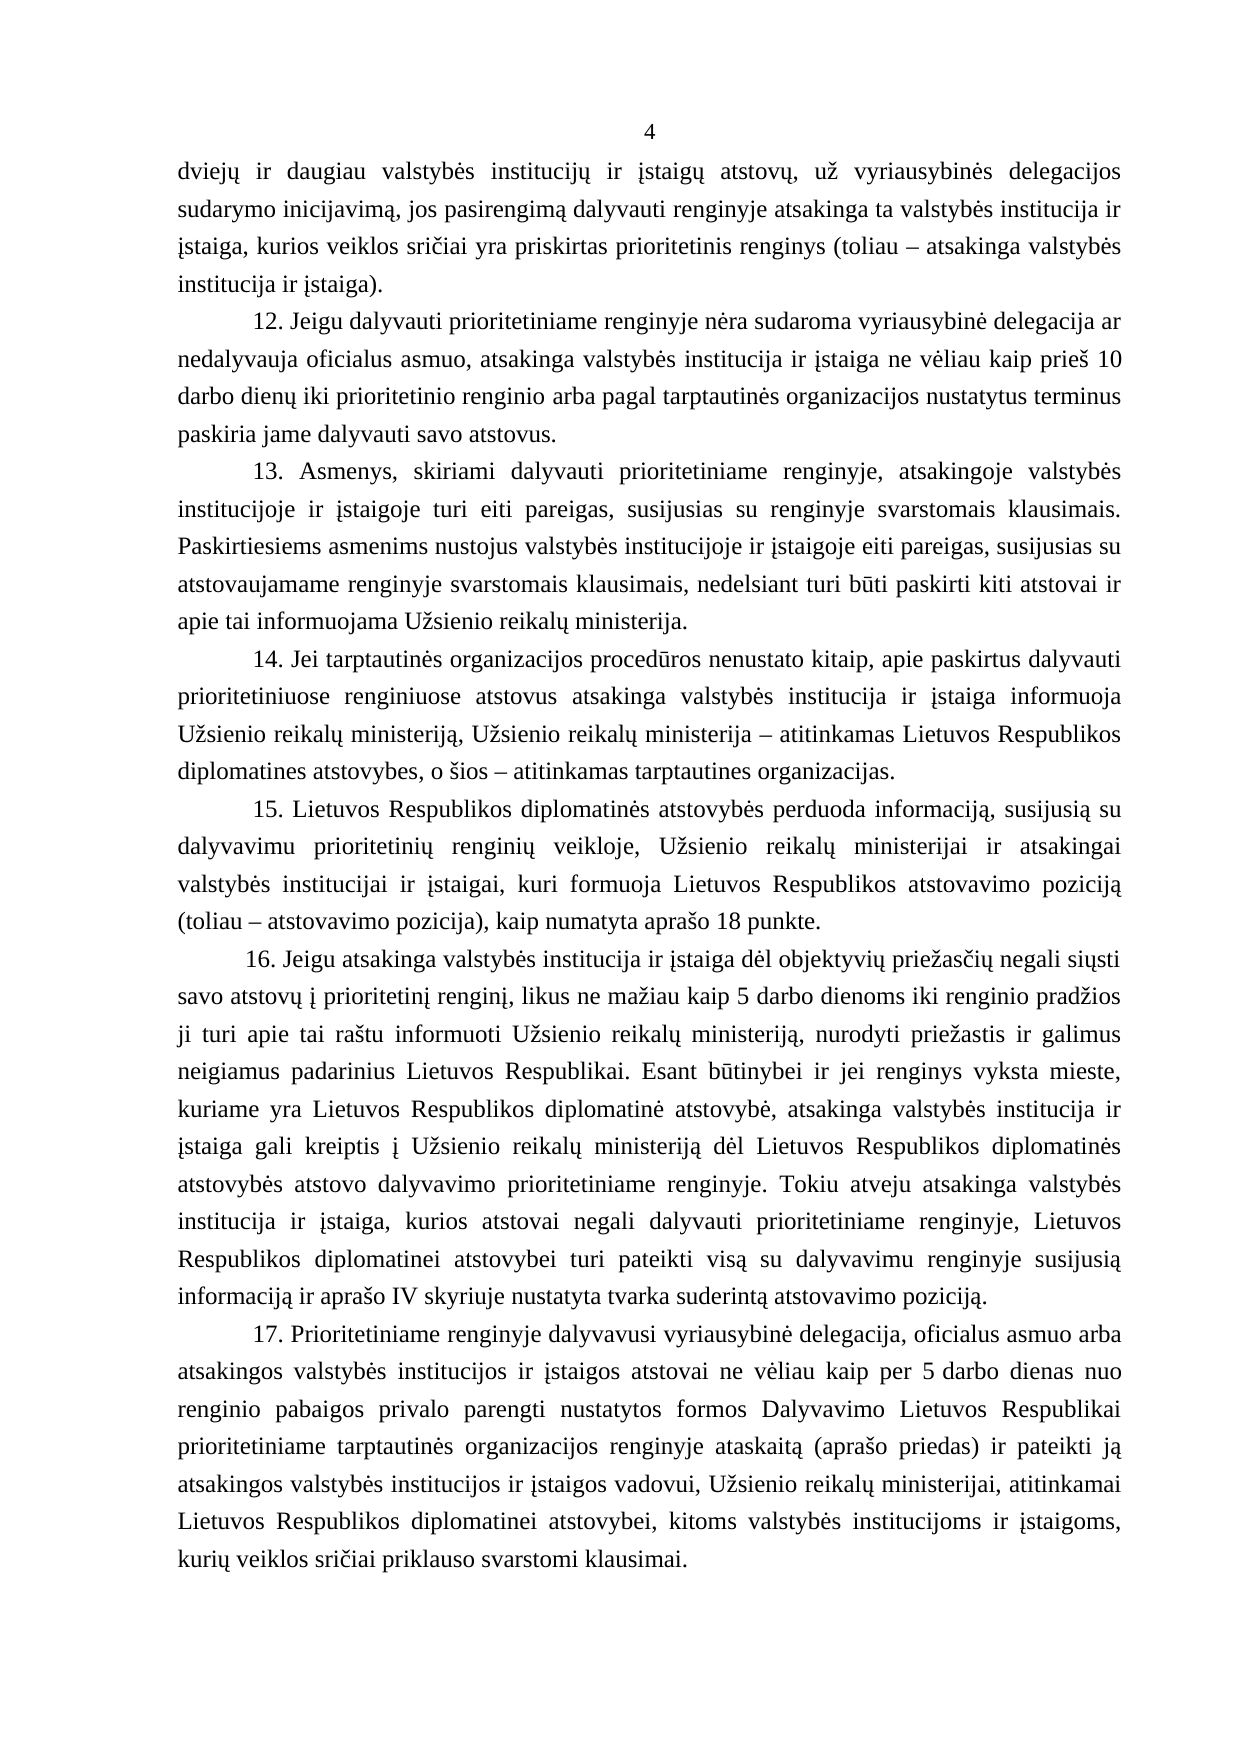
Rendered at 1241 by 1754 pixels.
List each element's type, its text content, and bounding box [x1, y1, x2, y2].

text 12. Jeigu dalyvauti prioritetiniame renginyje nėra sudaroma vyriausybinė delegacija ar nedalyvauja oficialus asmuo, atsakinga valstybės institucija ir įstaiga ne vėliau kaip prieš 10 darbo dienų iki prioritetinio renginio arba pagal tarptautinės organizacijos nustatytus terminus paskiria jame dalyvauti savo atstovus. [177, 298, 1122, 448]
text 15. Lietuvos Respublikos diplomatinės atstovybės perduoda informaciją, susijusią su dalyvavimu prioritetinių renginių veikloje, Užsienio reikalų ministerijai ir atsakingai valstybės institucijai ir įstaigai, kuri formuoja Lietuvos Respublikos atstovavimo poziciją (toliau – atstovavimo pozicija), kaip numatyta aprašo 18 punkte. [177, 785, 1122, 935]
text 17. Prioritetiniame renginyje dalyvavusi vyriausybinė delegacija, oficialus asmuo arba atsakingos valstybės institucijos ir įstaigos atstovai ne vėliau kaip per 5 darbo dienas nuo renginio pabaigos privalo parengti nustatytos formos Dalyvavimo Lietuvos Respublikai prioritetiniame tarptautinės organizacijos renginyje ataskaitą (aprašo priedas) ir pateikti ją atsakingos valstybės institucijos ir įstaigos vadovui, Užsienio reikalų ministerijai, atitinkamai Lietuvos Respublikos diplomatinei atstovybei, kitoms valstybės institucijoms ir įstaigoms, kurių veiklos sričiai priklauso svarstomi klausimai. [177, 1310, 1122, 1573]
text dviejų ir daugiau valstybės institucijų ir įstaigų atstovų, už vyriausybinės delegacijos sudarymo inicijavimą, jos pasirengimą dalyvauti renginyje atsakinga ta valstybės institucija ir įstaiga, kurios veiklos sričiai yra priskirtas prioritetinis renginys (toliau – atsakinga valstybės institucija ir įstaiga). [177, 148, 1122, 298]
text 13. Asmenys, skiriami dalyvauti prioritetiniame renginyje, atsakingoje valstybės institucijoje ir įstaigoje turi eiti pareigas, susijusias su renginyje svarstomais klausimais. Paskirtiesiems asmenims nustojus valstybės institucijoje ir įstaigoje eiti pareigas, susijusias su atstovaujamame renginyje svarstomais klausimais, nedelsiant turi būti paskirti kiti atstovai ir apie tai informuojama Užsienio reikalų ministerija. [177, 448, 1122, 635]
text 14. Jei tarptautinės organizacijos procedūros nenustato kitaip, apie paskirtus dalyvauti prioritetiniuose renginiuose atstovus atsakinga valstybės institucija ir įstaiga informuoja Užsienio reikalų ministeriją, Užsienio reikalų ministerija – atitinkamas Lietuvos Respublikos diplomatines atstovybes, o šios – atitinkamas tarptautines organizacijas. [177, 635, 1122, 785]
text 16. Jeigu atsakinga valstybės institucija ir įstaiga dėl objektyvių priežasčių negali siųsti savo atstovų į prioritetinį renginį, likus ne mažiau kaip 5 darbo dienoms iki renginio pradžios ji turi apie tai raštu informuoti Užsienio reikalų ministeriją, nurodyti priežastis ir galimus neigiamus padarinius Lietuvos Respublikai. Esant būtinybei ir jei renginys vyksta mieste, kuriame yra Lietuvos Respublikos diplomatinė atstovybė, atsakinga valstybės institucija ir įstaiga gali kreiptis į Užsienio reikalų ministeriją dėl Lietuvos Respublikos diplomatinės atstovybės atstovo dalyvavimo prioritetiniame renginyje. Tokiu atveju atsakinga valstybės institucija ir įstaiga, kurios atstovai negali dalyvauti prioritetiniame renginyje, Lietuvos Respublikos diplomatinei atstovybei turi pateikti visą su dalyvavimu renginyje susijusią informaciją ir aprašo IV skyriuje nustatyta tvarka suderintą atstovavimo poziciją. [177, 935, 1122, 1310]
